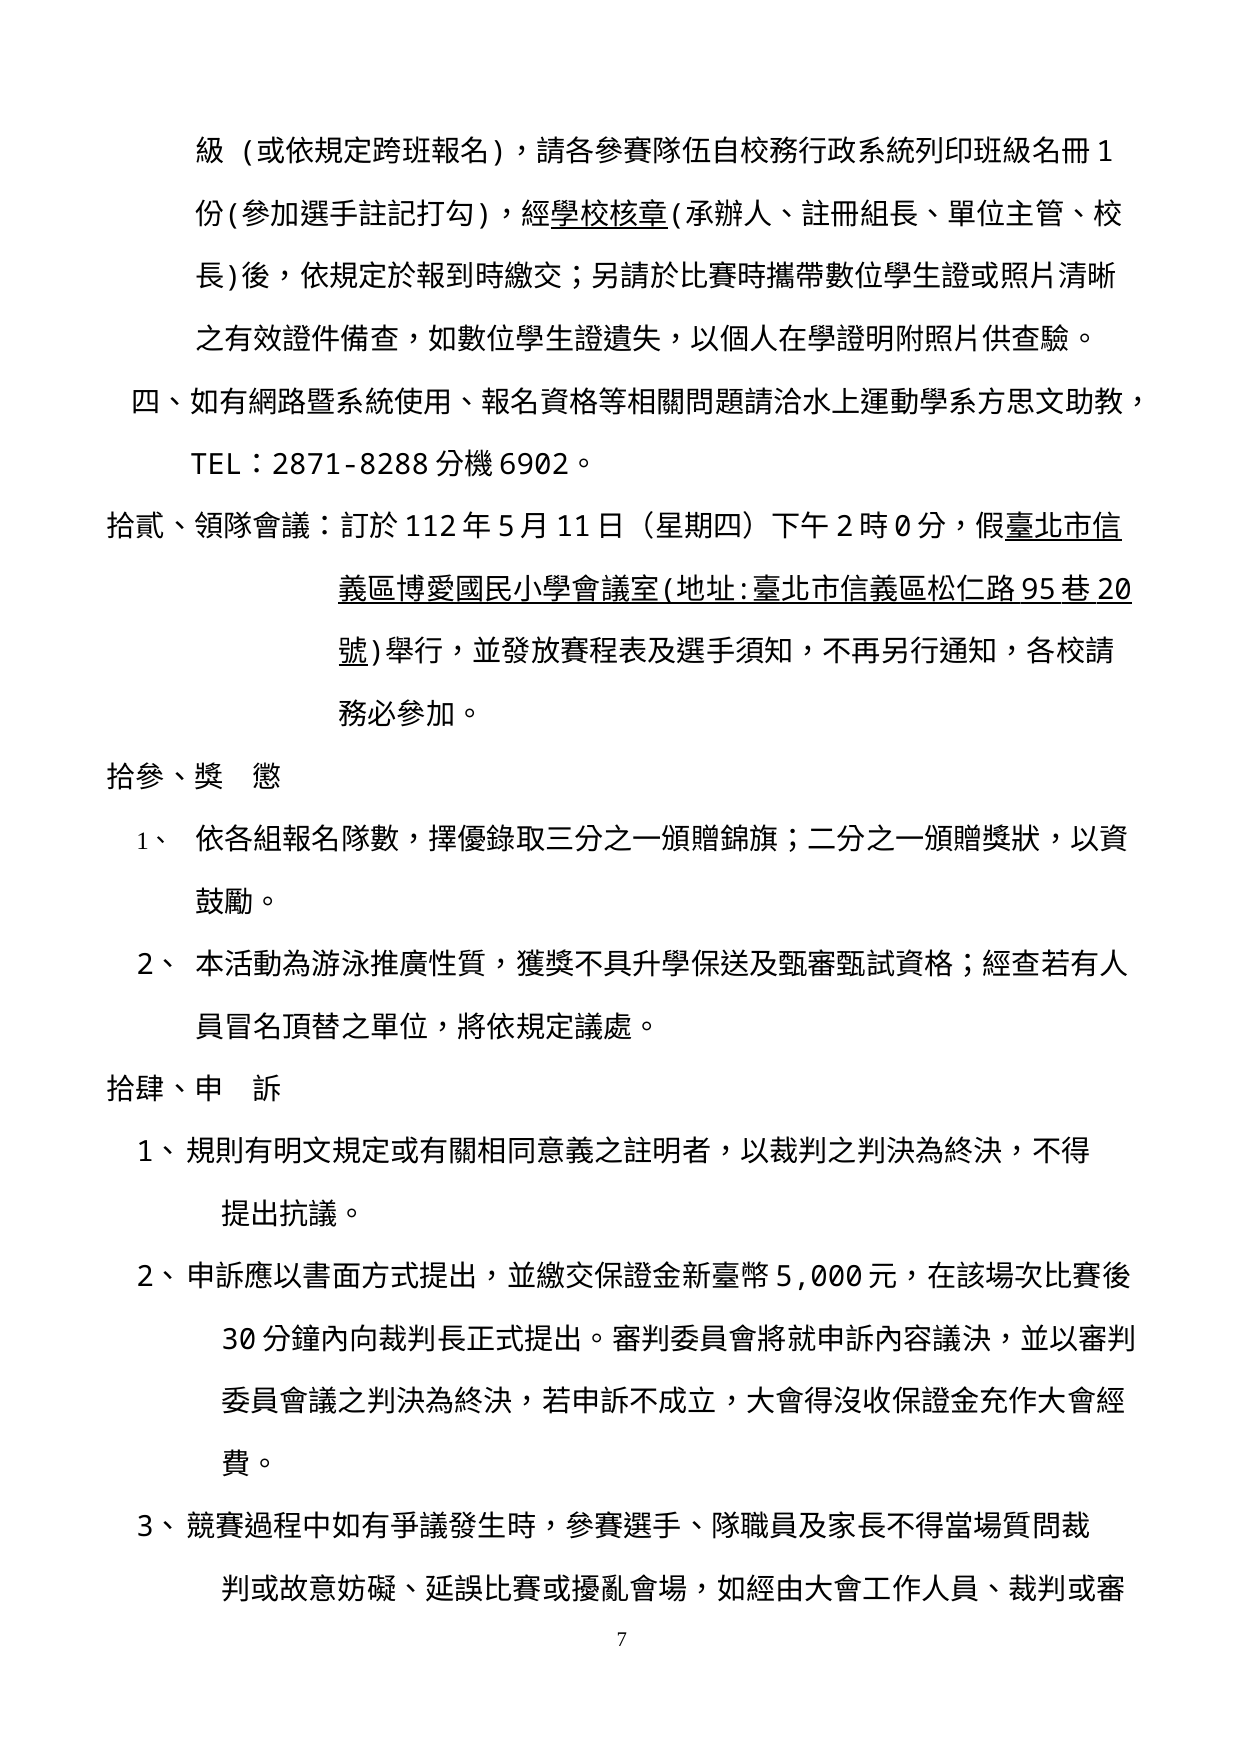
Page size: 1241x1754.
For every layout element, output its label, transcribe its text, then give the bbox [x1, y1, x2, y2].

text 四、如有網路暨系統使用、報名資格等相關問題請洽水上運動學系方思文助教，TEL：2871-8288分機6902。 [131, 358, 1137, 483]
text 委員會議之判決為終決，若申訴不成立，大會得沒收保證金充作大會經 [186, 1358, 1137, 1420]
list 規則有明文規定或有關相同意義之註明者，以裁判之判決為終決，不得 [136, 1108, 1137, 1170]
list 申訴應以書面方式提出，並繳交保證金新臺幣5,000元，在該場次比賽後 [136, 1233, 1137, 1295]
text 費。 [186, 1420, 1137, 1483]
text 拾肆、申 訴 [106, 1045, 1137, 1108]
text 級 (或依規定跨班報名)，請各參賽隊伍自校務行政系統列印班級名冊1份(參加選手註記打勾)，經學校核章(承辦人、註冊組長、單位主管、校長)後，依規定於報到時繳交；另請於比賽時攜帶數位學生證或照片清晰之有效證件備查，如數位學生證遺失，以個人在學證明附照片供查驗。 [106, 108, 1137, 358]
list 本活動為游泳推廣性質，獲獎不具升學保送及甄審甄試資格；經查若有人員冒名頂替之單位，將依規定議處。 [136, 920, 1137, 1045]
text 30分鐘內向裁判長正式提出。審判委員會將就申訴內容議決，並以審判 [186, 1295, 1137, 1358]
text 提出抗議。 [186, 1170, 1137, 1233]
text 拾貳、領隊會議：訂於112年5月11日（星期四）下午2時0分，假臺北市信義區博愛國民小學會議室(地址:臺北市信義區松仁路95巷20號)舉行，並發放賽程表及選手須知，不再另行通知，各校請務必參加。 [106, 483, 1137, 733]
list 依各組報名隊數，擇優錄取三分之一頒贈錦旗；二分之一頒贈獎狀，以資鼓勵。 [136, 795, 1137, 920]
text 判或故意妨礙、延誤比賽或擾亂會場，如經由大會工作人員、裁判或審 [186, 1545, 1137, 1608]
text 拾參、獎 懲 [106, 733, 1137, 795]
list 競賽過程中如有爭議發生時，參賽選手、隊職員及家長不得當場質問裁 [136, 1483, 1137, 1545]
